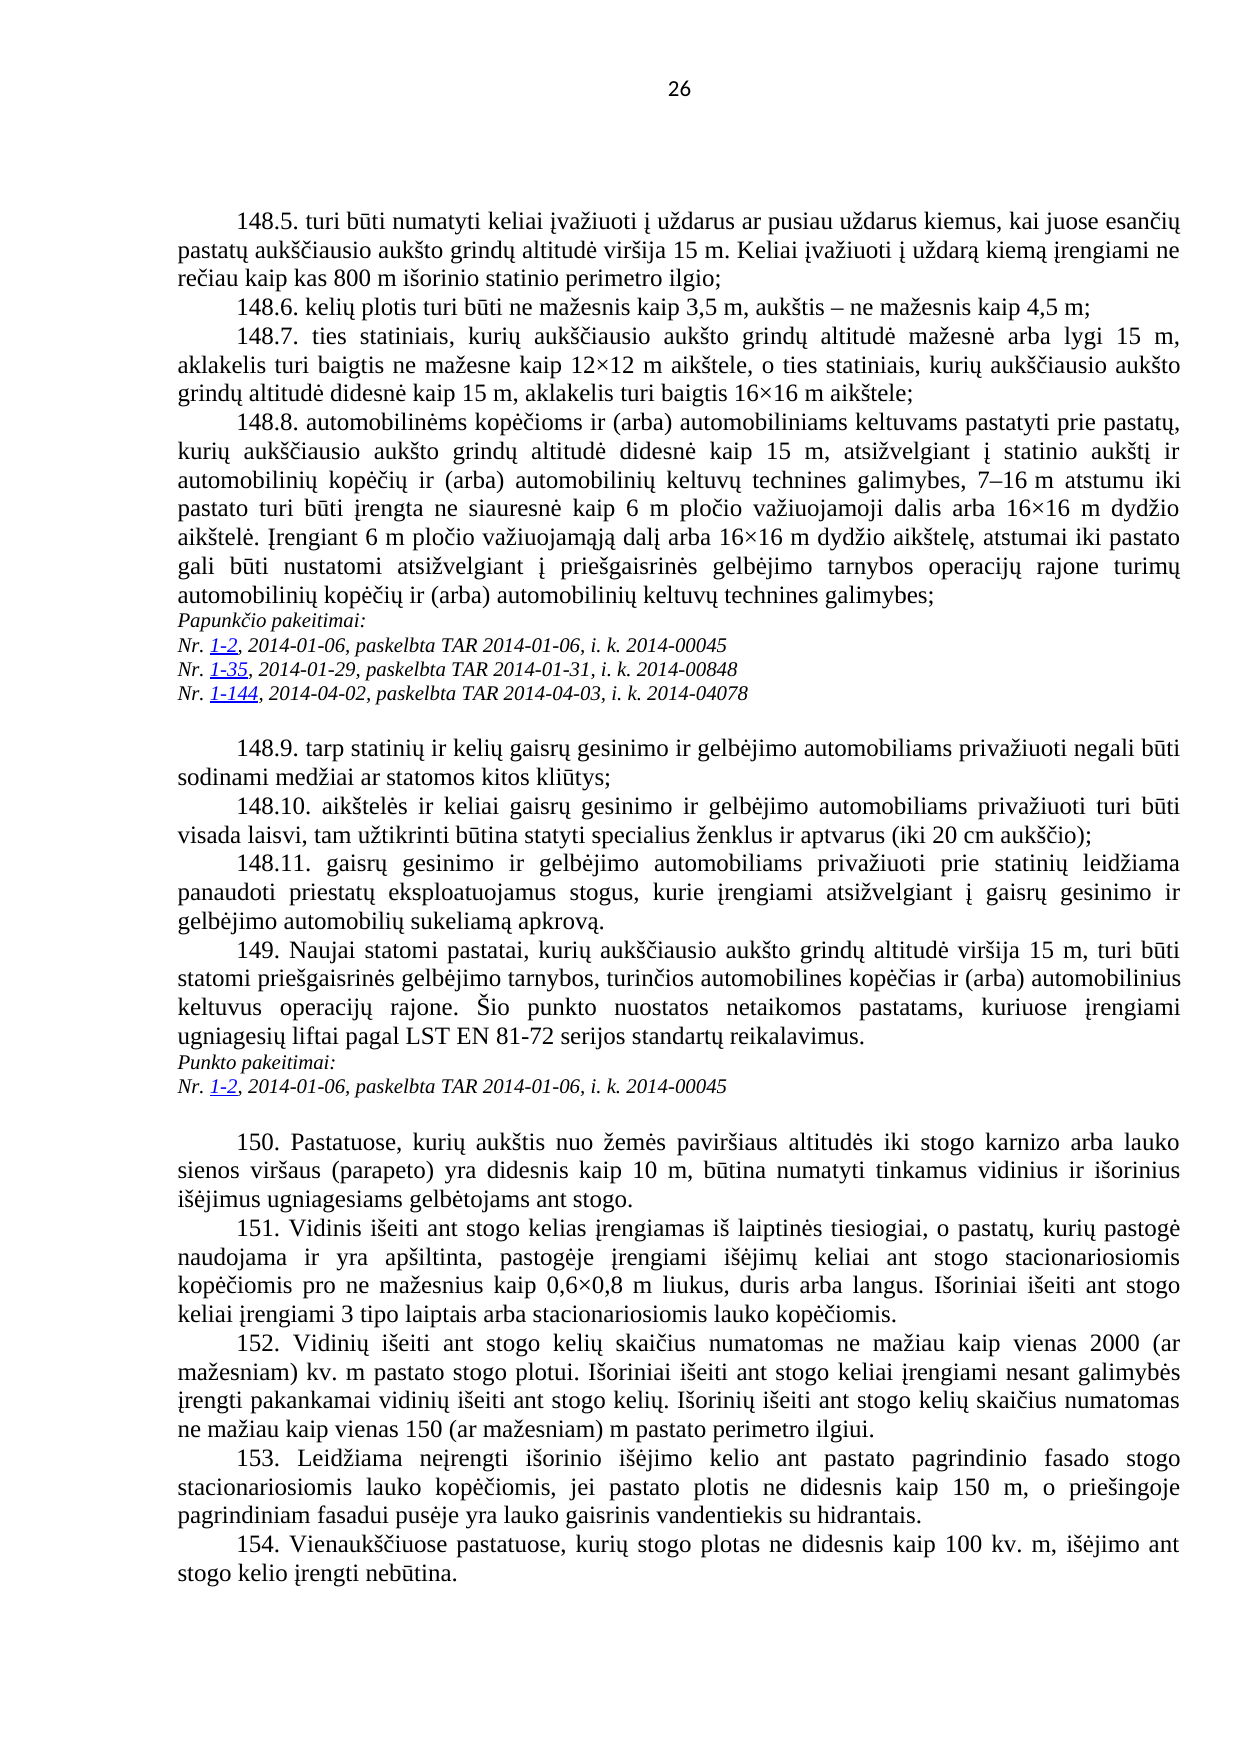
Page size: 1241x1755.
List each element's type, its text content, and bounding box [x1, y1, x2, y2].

text 148.10. aikštelės ir keliai gaisrų gesinimo ir gelbėjimo automobiliams privažiuoti turi būti visada laisvi, tam užtikrinti būtina statyti specialius ženklus ir aptvarus (iki 20 cm aukščio); [177, 791, 1181, 848]
text 148.7. ties statiniais, kurių aukščiausio aukšto grindų altitudė mažesnė arba lygi 15 m, aklakelis turi baigtis ne mažesne kaip 12×12 m aikštele, o ties statiniais, kurių aukščiausio aukšto grindų altitudė didesnė kaip 15 m, aklakelis turi baigtis 16×16 m aikštele; [177, 321, 1181, 407]
text 148.9. tarp statinių ir kelių gaisrų gesinimo ir gelbėjimo automobiliams privažiuoti negali būti sodinami medžiai ar statomos kitos kliūtys; [177, 733, 1181, 791]
text Punkto pakeitimai: [177, 1050, 1181, 1074]
text 151. Vidinis išeiti ant stogo kelias įrengiamas iš laiptinės tiesiogiai, o pastatų, kurių pastogė naudojama ir yra apšiltinta, pastogėje įrengiami išėjimų keliai ant stogo stacionariosiomis kopėčiomis pro ne mažesnius kaip 0,6×0,8 m liukus, duris arba langus. Išoriniai išeiti ant stogo keliai įrengiami 3 tipo laiptais arba stacionariosiomis lauko kopėčiomis. [177, 1213, 1181, 1328]
text 152. Vidinių išeiti ant stogo kelių skaičius numatomas ne mažiau kaip vienas 2000 (ar mažesniam) kv. m pastato stogo plotui. Išoriniai išeiti ant stogo keliai įrengiami nesant galimybės įrengti pakankamai vidinių išeiti ant stogo kelių. Išorinių išeiti ant stogo kelių skaičius numatomas ne mažiau kaip vienas 150 (ar mažesniam) m pastato perimetro ilgiui. [177, 1328, 1181, 1443]
text Papunkčio pakeitimai: [177, 608, 1181, 632]
text 148.8. automobilinėms kopėčioms ir (arba) automobiliniams keltuvams pastatyti prie pastatų, kurių aukščiausio aukšto grindų altitudė didesnė kaip 15 m, atsižvelgiant į statinio aukštį ir automobilinių kopėčių ir (arba) automobilinių keltuvų technines galimybes, 7–16 m atstumu iki pastato turi būti įrengta ne siauresnė kaip 6 m pločio važiuojamoji dalis arba 16×16 m dydžio aikštelė. Įrengiant 6 m pločio važiuojamąją dalį arba 16×16 m dydžio aikštelę, atstumai iki pastato gali būti nustatomi atsižvelgiant į priešgaisrinės gelbėjimo tarnybos operacijų rajone turimų automobilinių kopėčių ir (arba) automobilinių keltuvų technines galimybes; [177, 407, 1181, 608]
text Nr. 1-2, 2014-01-06, paskelbta TAR 2014-01-06, i. k. 2014-00045 [177, 632, 1181, 657]
text 148.5. turi būti numatyti keliai įvažiuoti į uždarus ar pusiau uždarus kiemus, kai juose esančių pastatų aukščiausio aukšto grindų altitudė viršija 15 m. Keliai įvažiuoti į uždarą kiemą įrengiami ne rečiau kaip kas 800 m išorinio statinio perimetro ilgio; [177, 206, 1181, 292]
text 150. Pastatuose, kurių aukštis nuo žemės paviršiaus altitudės iki stogo karnizo arba lauko sienos viršaus (parapeto) yra didesnis kaip 10 m, būtina numatyti tinkamus vidinius ir išorinius išėjimus ugniagesiams gelbėtojams ant stogo. [177, 1127, 1181, 1213]
text 153. Leidžiama neįrengti išorinio išėjimo kelio ant pastato pagrindinio fasado stogo stacionariosiomis lauko kopėčiomis, jei pastato plotis ne didesnis kaip 150 m, o priešingoje pagrindiniam fasadui pusėje yra lauko gaisrinis vandentiekis su hidrantais. [177, 1443, 1181, 1529]
text 148.11. gaisrų gesinimo ir gelbėjimo automobiliams privažiuoti prie statinių leidžiama panaudoti priestatų eksploatuojamus stogus, kurie įrengiami atsižvelgiant į gaisrų gesinimo ir gelbėjimo automobilių sukeliamą apkrovą. [177, 848, 1181, 935]
text Nr. 1-2, 2014-01-06, paskelbta TAR 2014-01-06, i. k. 2014-00045 [177, 1074, 1181, 1098]
text 148.6. kelių plotis turi būti ne mažesnis kaip 3,5 m, aukštis – ne mažesnis kaip 4,5 m; [177, 292, 1181, 321]
text 154. Vienaukščiuose pastatuose, kurių stogo plotas ne didesnis kaip 100 kv. m, išėjimo ant stogo kelio įrengti nebūtina. [177, 1529, 1181, 1587]
text 149. Naujai statomi pastatai, kurių aukščiausio aukšto grindų altitudė viršija 15 m, turi būti statomi priešgaisrinės gelbėjimo tarnybos, turinčios automobilines kopėčias ir (arba) automobilinius keltuvus operacijų rajone. Šio punkto nuostatos netaikomos pastatams, kuriuose įrengiami ugniagesių liftai pagal LST EN 81-72 serijos standartų reikalavimus. [177, 935, 1181, 1050]
text Nr. 1-35, 2014-01-29, paskelbta TAR 2014-01-31, i. k. 2014-00848 [177, 657, 1181, 681]
text Nr. 1-144, 2014-04-02, paskelbta TAR 2014-04-03, i. k. 2014-04078 [177, 681, 1181, 705]
